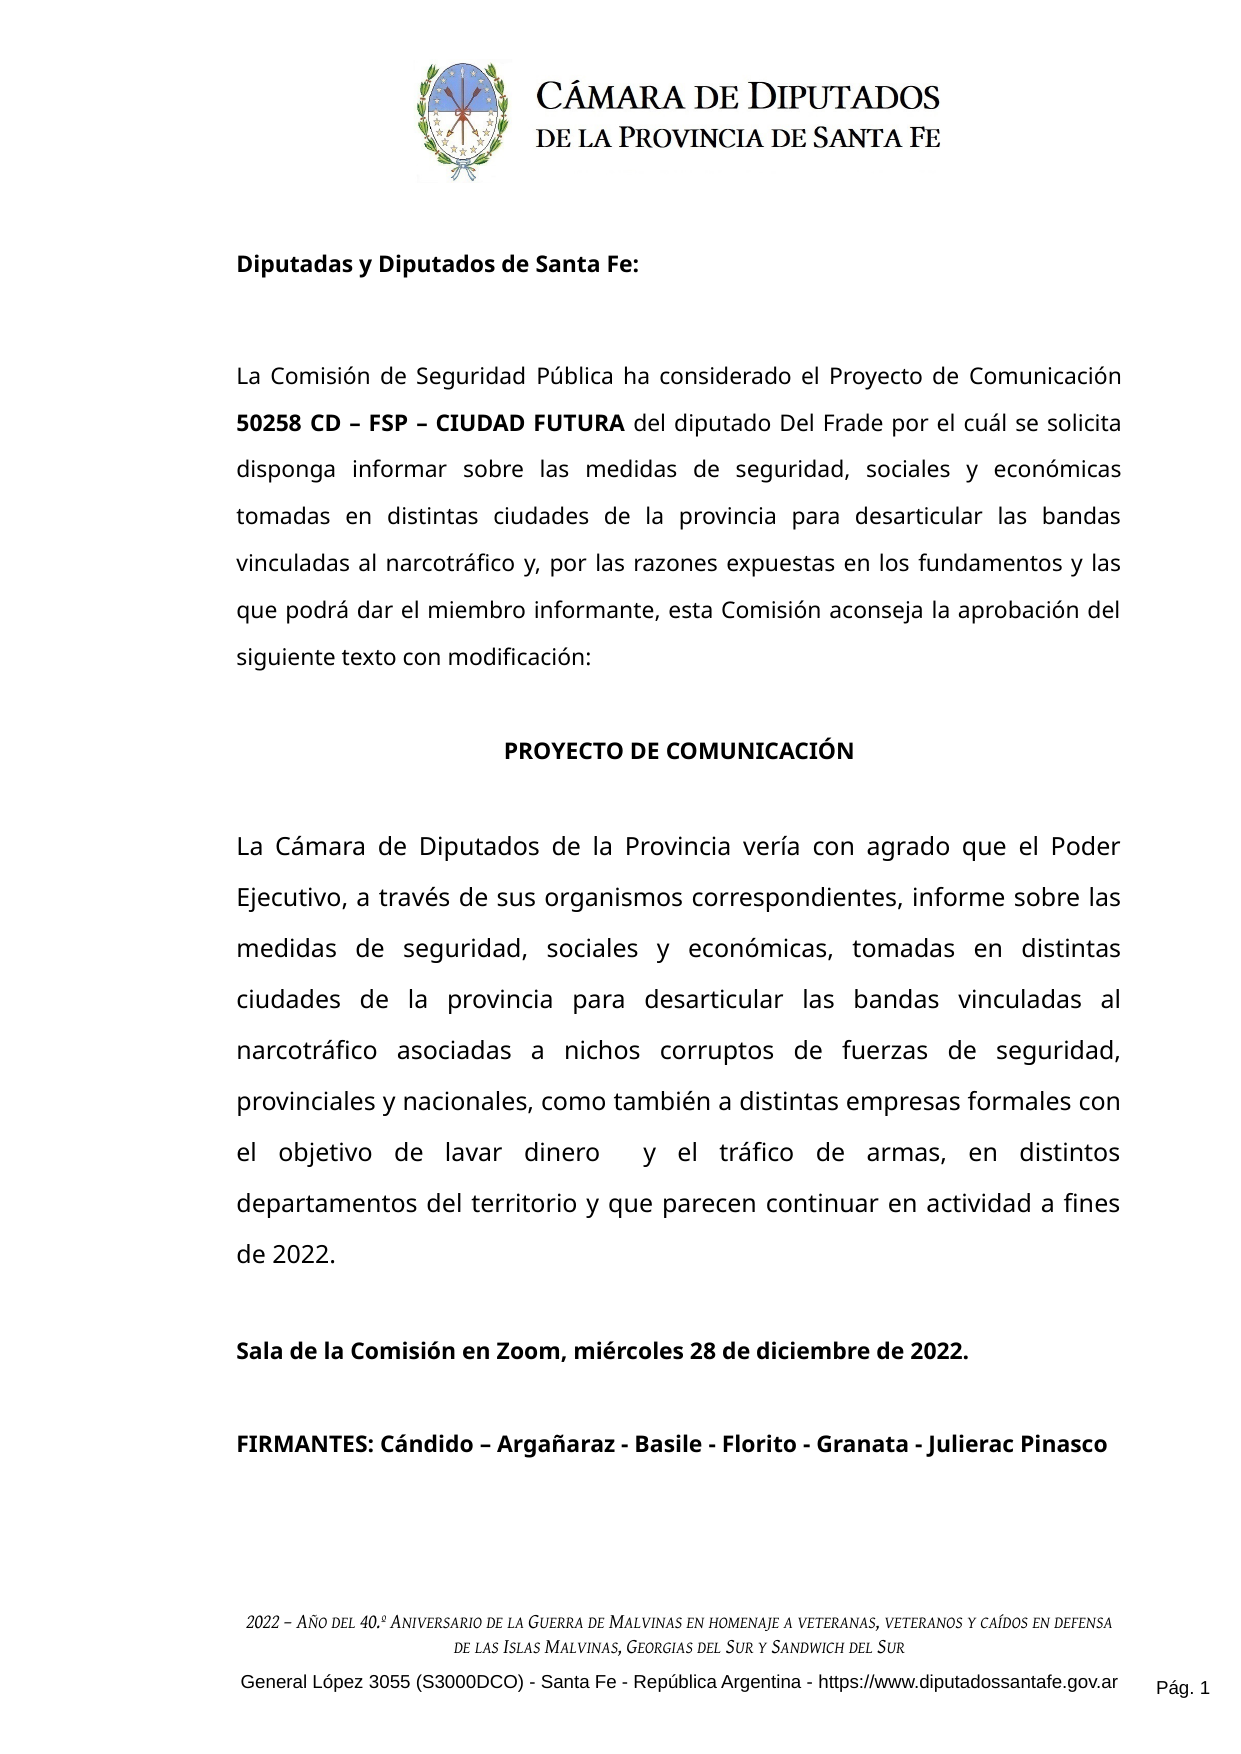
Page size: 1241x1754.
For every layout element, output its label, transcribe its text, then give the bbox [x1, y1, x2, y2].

text FIRMANTES: Cándido – Argañaraz - Basile - Florito - Granata - Julierac Pinasco [236, 1428, 1122, 1460]
text La Cámara de Diputados de la Provincia vería con agrado que el Poder Ejecutivo, a través de sus organismos correspondientes, informe sobre las medidas de seguridad, sociales y económicas, tomadas en distintas ciudades de la provincia para desarticular las bandas vinculadas al narcotráfico asociadas a nichos corruptos de fuerzas de seguridad, provinciales y nacionales, como también a distintas empresas formales con el objetivo de lavar dinero y el tráfico de armas, en distintos departamentos del territorio y que parecen continuar en actividad a fines de 2022. [236, 828, 1122, 1271]
picture [413, 59, 945, 183]
text PROYECTO DE COMUNICACIÓN [236, 735, 1122, 766]
text Diputadas y Diputados de Santa Fe: [236, 248, 1122, 279]
text La Comisión de Seguridad Pública ha considerado el Proyecto de Comunicación 50258 CD – FSP – CIUDAD FUTURA del diputado Del Frade por el cuál se solicita disponga informar sobre las medidas de seguridad, sociales y económicas tomadas en distintas ciudades de la provincia para desarticular las bandas vinculadas al narcotráfico y, por las razones expuestas en los fundamentos y las que podrá dar el miembro informante, esta Comisión aconseja la aprobación del siguiente texto con modificación: [236, 360, 1122, 672]
text Sala de la Comisión en Zoom, miércoles 28 de diciembre de 2022. [236, 1335, 1122, 1366]
